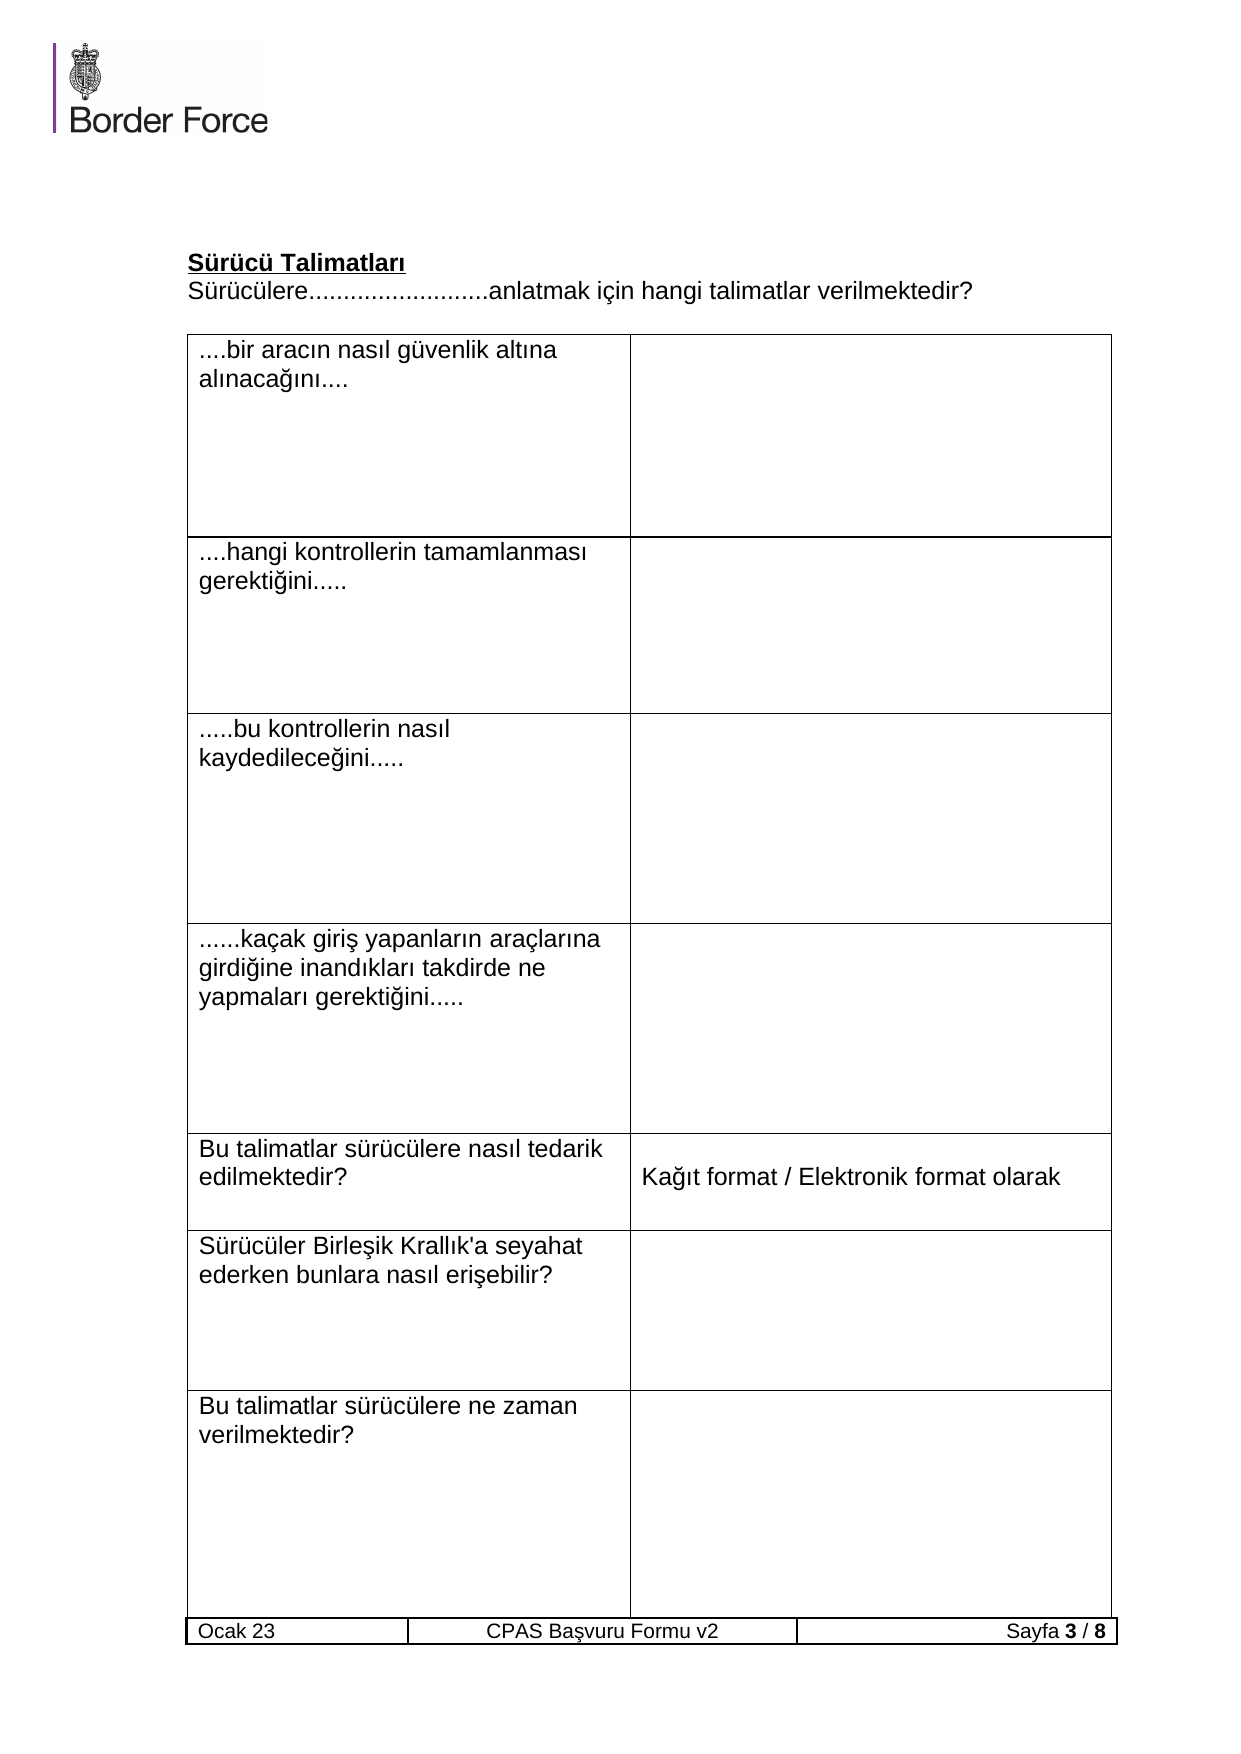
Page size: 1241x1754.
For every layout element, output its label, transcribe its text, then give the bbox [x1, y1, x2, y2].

text Sürücü Talimatları [187, 247, 1053, 276]
table_cell [631, 924, 1111, 1133]
table_cell ....hangi kontrollerin tamamlanması gerektiğini..... [188, 538, 630, 713]
table_header [631, 335, 1111, 536]
table_cell ......kaçak giriş yapanların araçlarına girdiğine inandıkları takdirde ne yapmaları gerektiğini..... [188, 924, 630, 1133]
table_cell [631, 714, 1111, 923]
table_cell [631, 1391, 1111, 1617]
table_cell Kağıt format / Elektronik format olarak [631, 1134, 1111, 1230]
table_cell Bu talimatlar sürücülere ne zaman verilmektedir? [188, 1391, 630, 1617]
table_cell [631, 1231, 1111, 1390]
table_cell Bu talimatlar sürücülere nasıl tedarik edilmektedir? [188, 1134, 630, 1230]
text Sürücülere..........................anlatmak için hangi talimatlar verilmektedir? [187, 276, 1053, 305]
table_cell [631, 538, 1111, 713]
table_cell .....bu kontrollerin nasıl kaydedileceğini..... [188, 714, 630, 923]
table_header ....bir aracın nasıl güvenlik altına alınacağını.... [188, 335, 630, 536]
table_cell Sürücüler Birleşik Krallık'a seyahat ederken bunlara nasıl erişebilir? [188, 1231, 630, 1390]
